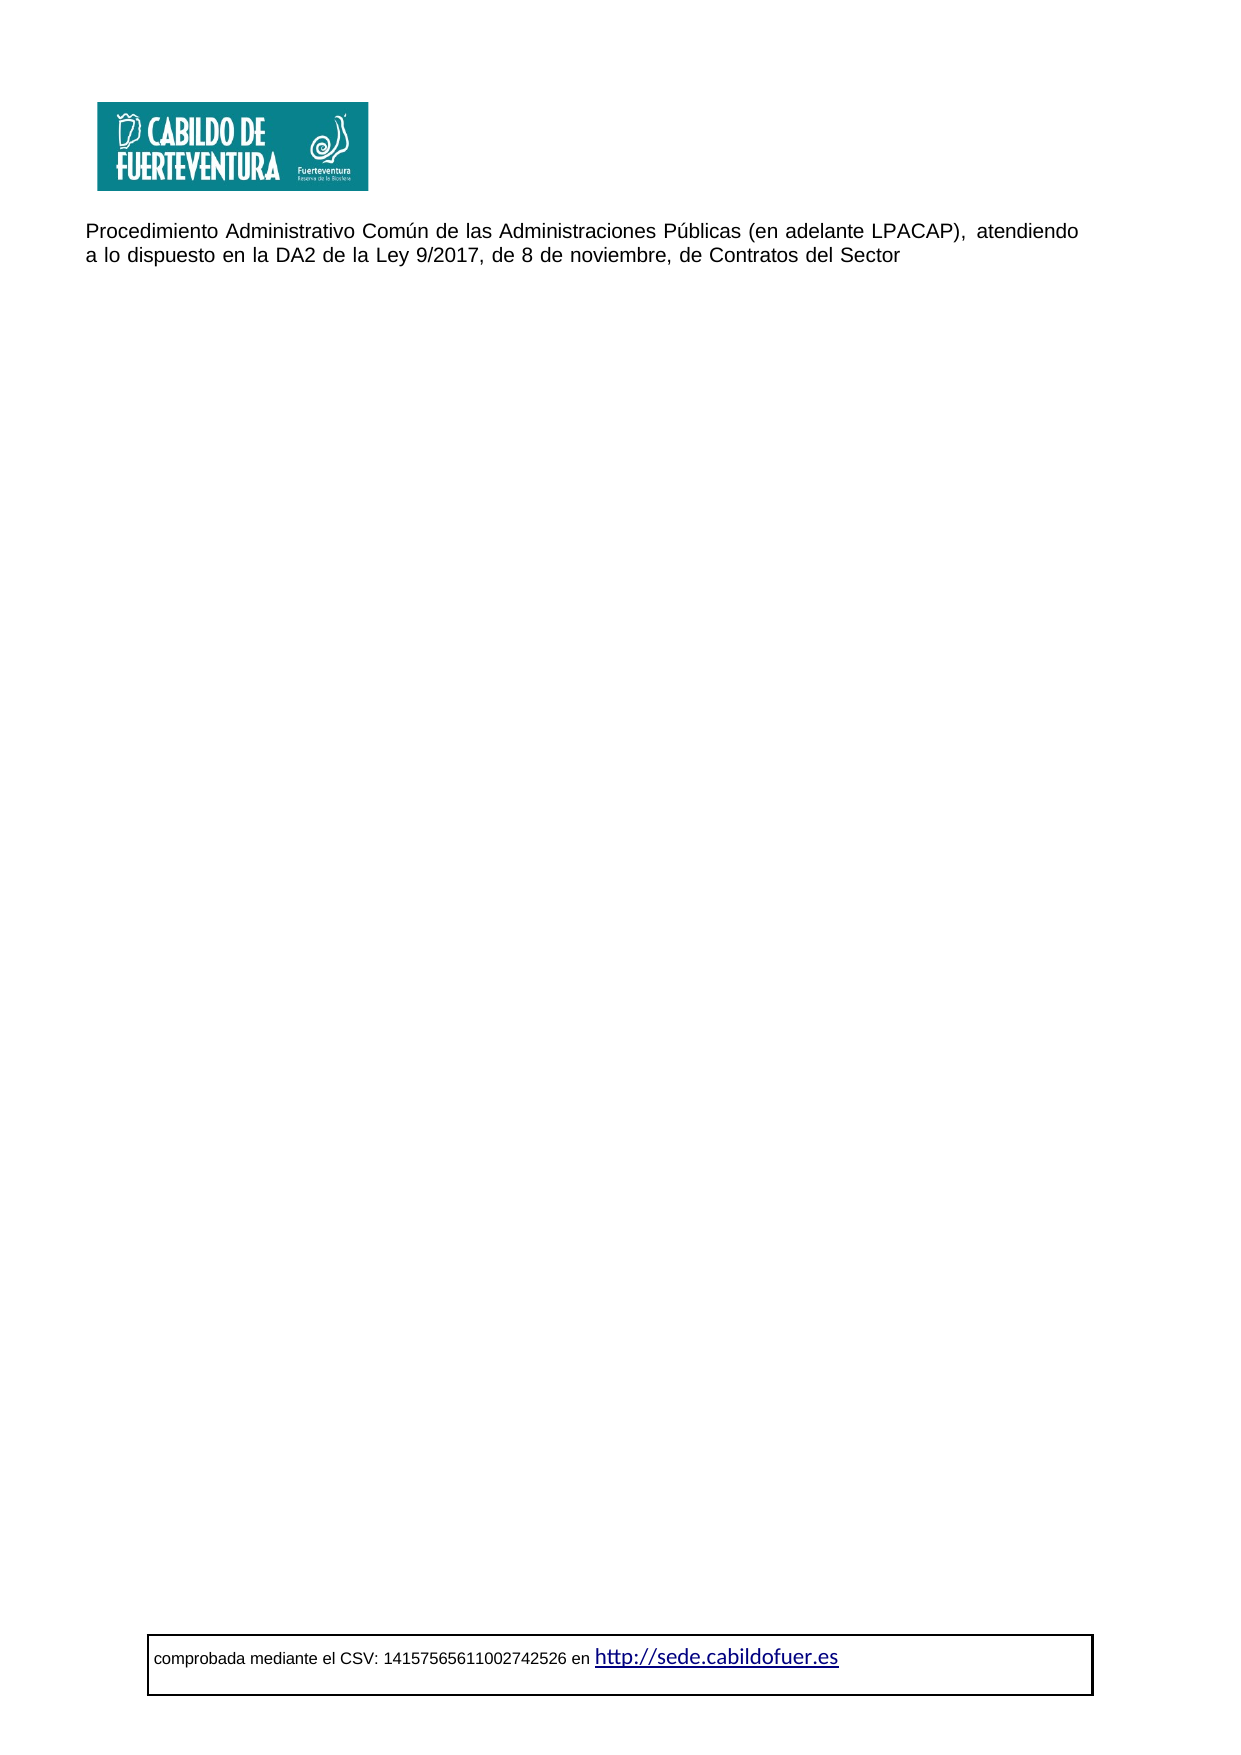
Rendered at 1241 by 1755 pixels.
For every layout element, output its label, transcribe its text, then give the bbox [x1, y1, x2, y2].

text Procedimiento Administrativo Común de las Administraciones Públicas (en adelante LPACAP), atendiendo a lo dispuesto en la DA2 de la Ley 9/2017, de 8 de noviembre, de Contratos del Sector [85, 219, 1079, 267]
